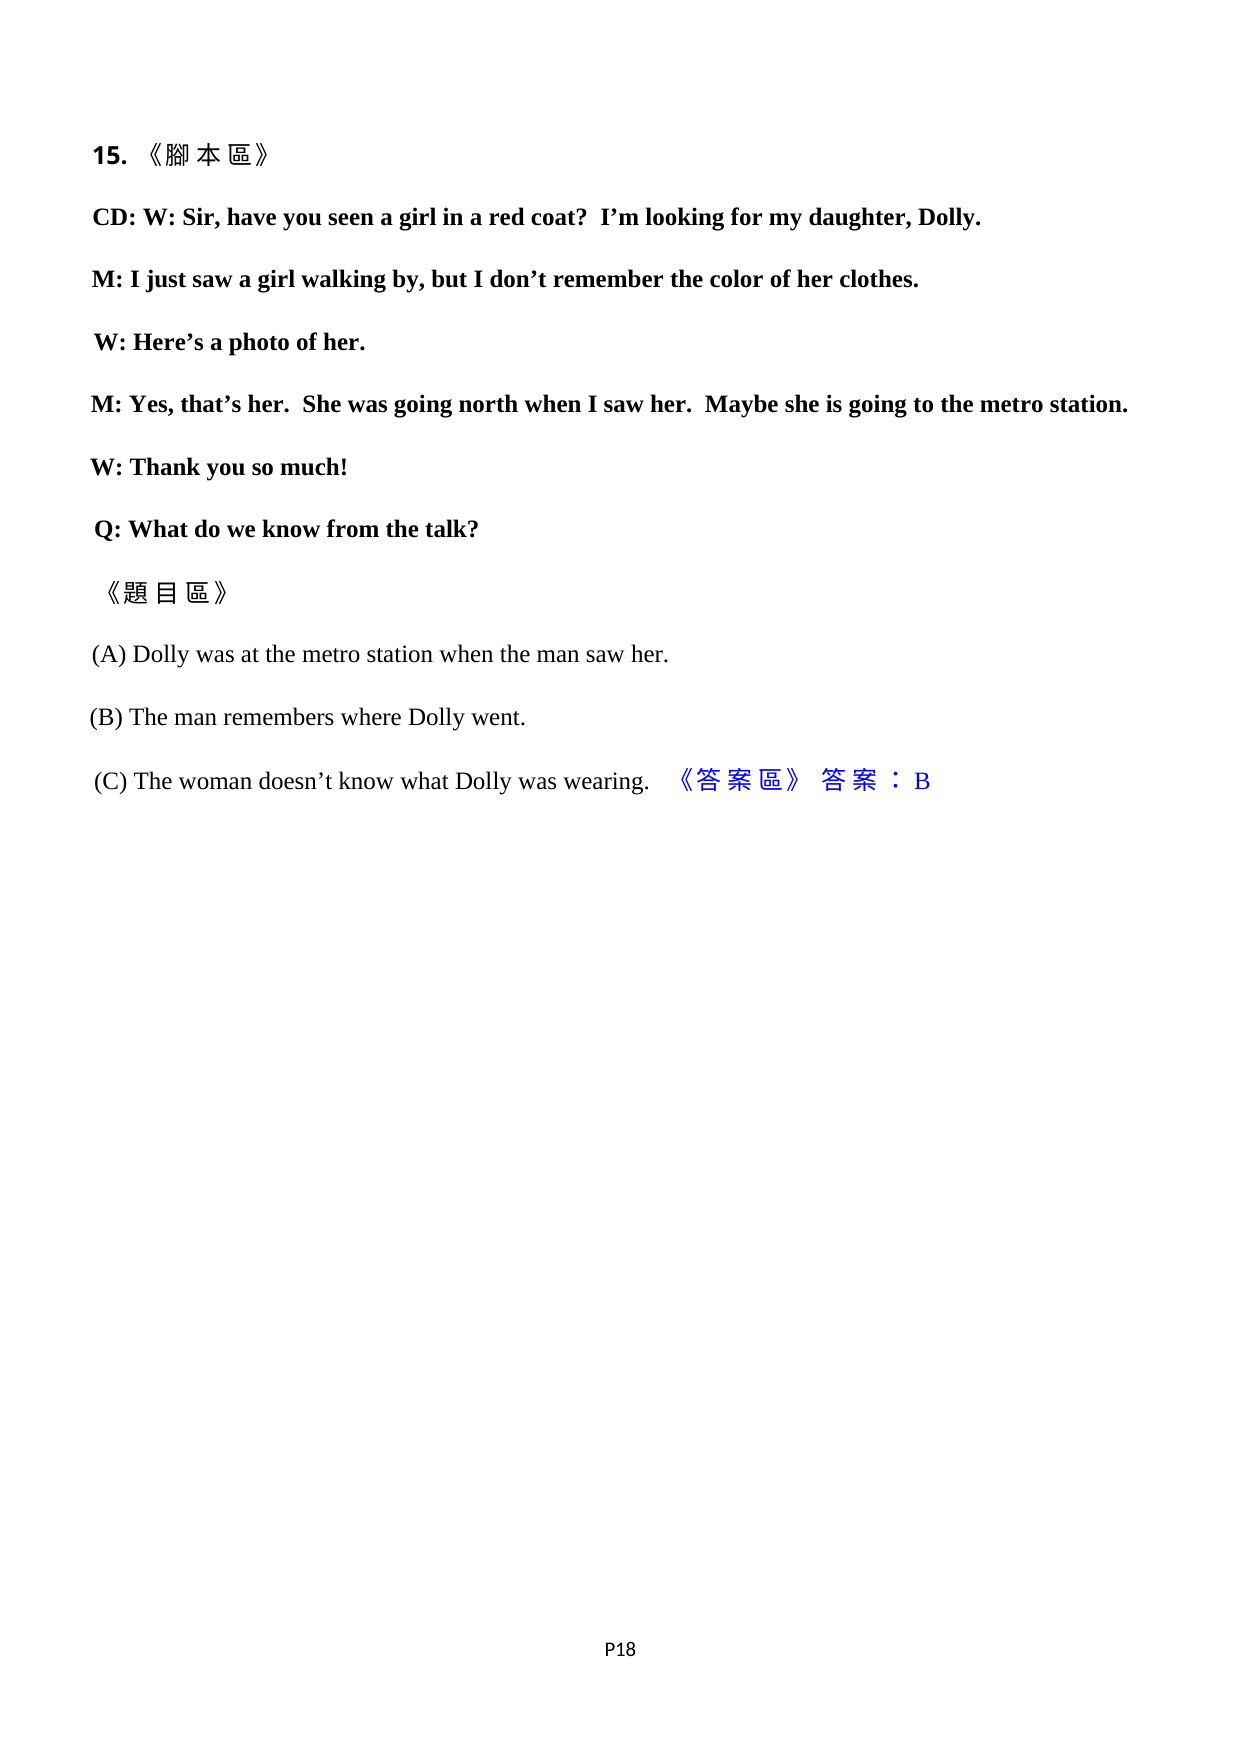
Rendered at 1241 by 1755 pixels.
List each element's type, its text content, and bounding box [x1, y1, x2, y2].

text 15.《腳本區》 CD: W: Sir, have you seen a girl in a red coat? I’m looking for my daughter, Dolly. M: I just saw a girl walking by, but I don’t remember the color of her clothes. W: Here’s a photo of her. M: Yes, that’s her. She was going north when I saw her. Maybe she is going to the metro station. W: Thank you so much! Q: What do we know from the talk? 《題目區》 (A) Dolly was at the metro station when the man saw her. (B) The man remembers where Dolly went. (C) The woman doesn’t know what Dolly was wearing. 《答案區》答案：B [89, 112, 1151, 800]
